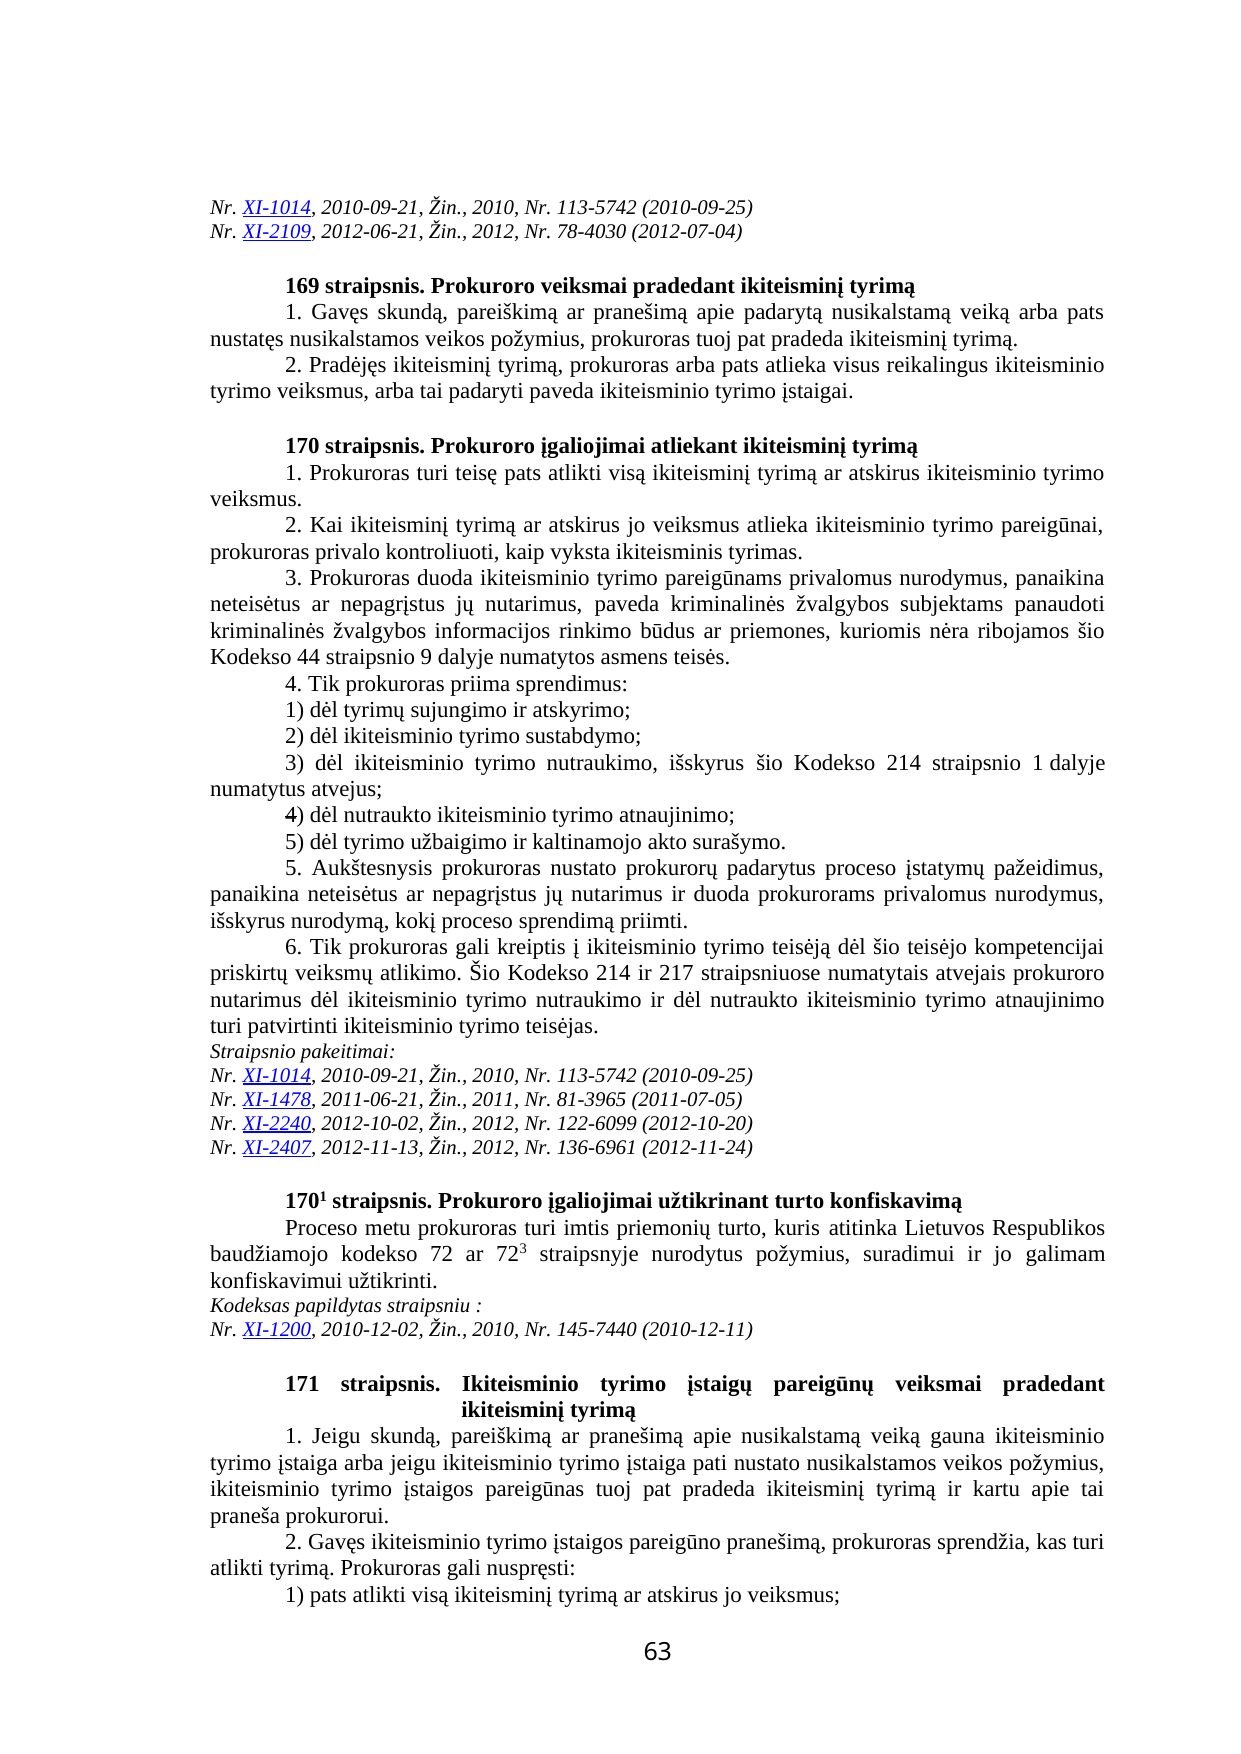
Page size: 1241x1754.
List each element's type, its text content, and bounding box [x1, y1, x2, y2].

text Nr. XI-1200, 2010-12-02, Žin., 2010, Nr. 145-7440 (2010-12-11) [210, 1317, 1106, 1341]
text 1) dėl tyrimų sujungimo ir atskyrimo; [210, 696, 1106, 722]
text Nr. XI-1014, 2010-09-21, Žin., 2010, Nr. 113-5742 (2010-09-25) [210, 195, 1106, 219]
text 3) dėl ikiteisminio tyrimo nutraukimo, išskyrus šio Kodekso 214 straipsnio 1 dalyje numatytus atvejus; [210, 749, 1106, 801]
text 3. Prokuroras duoda ikiteisminio tyrimo pareigūnams privalomus nurodymus, panaikina neteisėtus ar nepagrįstus jų nutarimus, paveda kriminalinės žvalgybos subjektams panaudoti kriminalinės žvalgybos informacijos rinkimo būdus ar priemones, kuriomis nėra ribojamos šio Kodekso 44 straipsnio 9 dalyje numatytos asmens teisės. [210, 564, 1106, 669]
text 2. Pradėjęs ikiteisminį tyrimą, prokuroras arba pats atlieka visus reikalingus ikiteisminio tyrimo veiksmus, arba tai padaryti paveda ikiteisminio tyrimo įstaigai. [210, 351, 1106, 404]
text 171 straipsnis. Ikiteisminio tyrimo įstaigų pareigūnų veiksmai pradedant ikiteisminį tyrimą [285, 1370, 1106, 1423]
text 1701 straipsnis. Prokuroro įgaliojimai užtikrinant turto konfiskavimą [210, 1188, 1106, 1214]
text 2. Kai ikiteisminį tyrimą ar atskirus jo veiksmus atlieka ikiteisminio tyrimo pareigūnai, prokuroras privalo kontroliuoti, kaip vyksta ikiteisminis tyrimas. [210, 511, 1106, 564]
text Kodeksas papildytas straipsniu : [210, 1293, 1106, 1317]
text 1. Jeigu skundą, pareiškimą ar pranešimą apie nusikalstamą veiką gauna ikiteisminio tyrimo įstaiga arba jeigu ikiteisminio tyrimo įstaiga pati nustato nusikalstamos veikos požymius, ikiteisminio tyrimo įstaigos pareigūnas tuoj pat pradeda ikiteisminį tyrimą ir kartu apie tai praneša prokurorui. [210, 1423, 1106, 1528]
text 170 straipsnis. Prokuroro įgaliojimai atliekant ikiteisminį tyrimą [210, 432, 1106, 459]
text 169 straipsnis. Prokuroro veiksmai pradedant ikiteisminį tyrimą [210, 272, 1106, 298]
text Straipsnio pakeitimai: [210, 1038, 1106, 1063]
text 4. Tik prokuroras priima sprendimus: [210, 669, 1106, 696]
text Nr. XI-1478, 2011-06-21, Žin., 2011, Nr. 81-3965 (2011-07-05) [210, 1087, 1106, 1111]
text 1) pats atlikti visą ikiteisminį tyrimą ar atskirus jo veiksmus; [210, 1581, 1106, 1607]
text 5) dėl tyrimo užbaigimo ir kaltinamojo akto surašymo. [210, 828, 1106, 854]
text Nr. XI-1014, 2010-09-21, Žin., 2010, Nr. 113-5742 (2010-09-25) [210, 1063, 1106, 1087]
text 1. Prokuroras turi teisę pats atlikti visą ikiteisminį tyrimą ar atskirus ikiteisminio tyrimo veiksmus. [210, 459, 1106, 511]
text 5. Aukštesnysis prokuroras nustato prokurorų padarytus proceso įstatymų pažeidimus, panaikina neteisėtus ar nepagrįstus jų nutarimus ir duoda prokurorams privalomus nurodymus, išskyrus nurodymą, kokį proceso sprendimą priimti. [210, 854, 1106, 933]
text Nr. XI-2240, 2012-10-02, Žin., 2012, Nr. 122-6099 (2012-10-20) [210, 1111, 1106, 1135]
text 6. Tik prokuroras gali kreiptis į ikiteisminio tyrimo teisėją dėl šio teisėjo kompetencijai priskirtų veiksmų atlikimo. Šio Kodekso 214 ir 217 straipsniuose numatytais atvejais prokuroro nutarimus dėl ikiteisminio tyrimo nutraukimo ir dėl nutraukto ikiteisminio tyrimo atnaujinimo turi patvirtinti ikiteisminio tyrimo teisėjas. [210, 933, 1106, 1038]
text Proceso metu prokuroras turi imtis priemonių turto, kuris atitinka Lietuvos Respublikos baudžiamojo kodekso 72 ar 723 straipsnyje nurodytus požymius, suradimui ir jo galimam konfiskavimui užtikrinti. [210, 1214, 1106, 1293]
text 2. Gavęs ikiteisminio tyrimo įstaigos pareigūno pranešimą, prokuroras sprendžia, kas turi atlikti tyrimą. Prokuroras gali nuspręsti: [210, 1528, 1106, 1581]
text 1. Gavęs skundą, pareiškimą ar pranešimą apie padarytą nusikalstamą veiką arba pats nustatęs nusikalstamos veikos požymius, prokuroras tuoj pat pradeda ikiteisminį tyrimą. [210, 298, 1106, 351]
text 2) dėl ikiteisminio tyrimo sustabdymo; [210, 722, 1106, 749]
text Nr. XI-2109, 2012-06-21, Žin., 2012, Nr. 78-4030 (2012-07-04) [210, 219, 1106, 243]
text 4) dėl nutraukto ikiteisminio tyrimo atnaujinimo; [210, 801, 1106, 828]
text Nr. XI-2407, 2012-11-13, Žin., 2012, Nr. 136-6961 (2012-11-24) [210, 1135, 1106, 1159]
